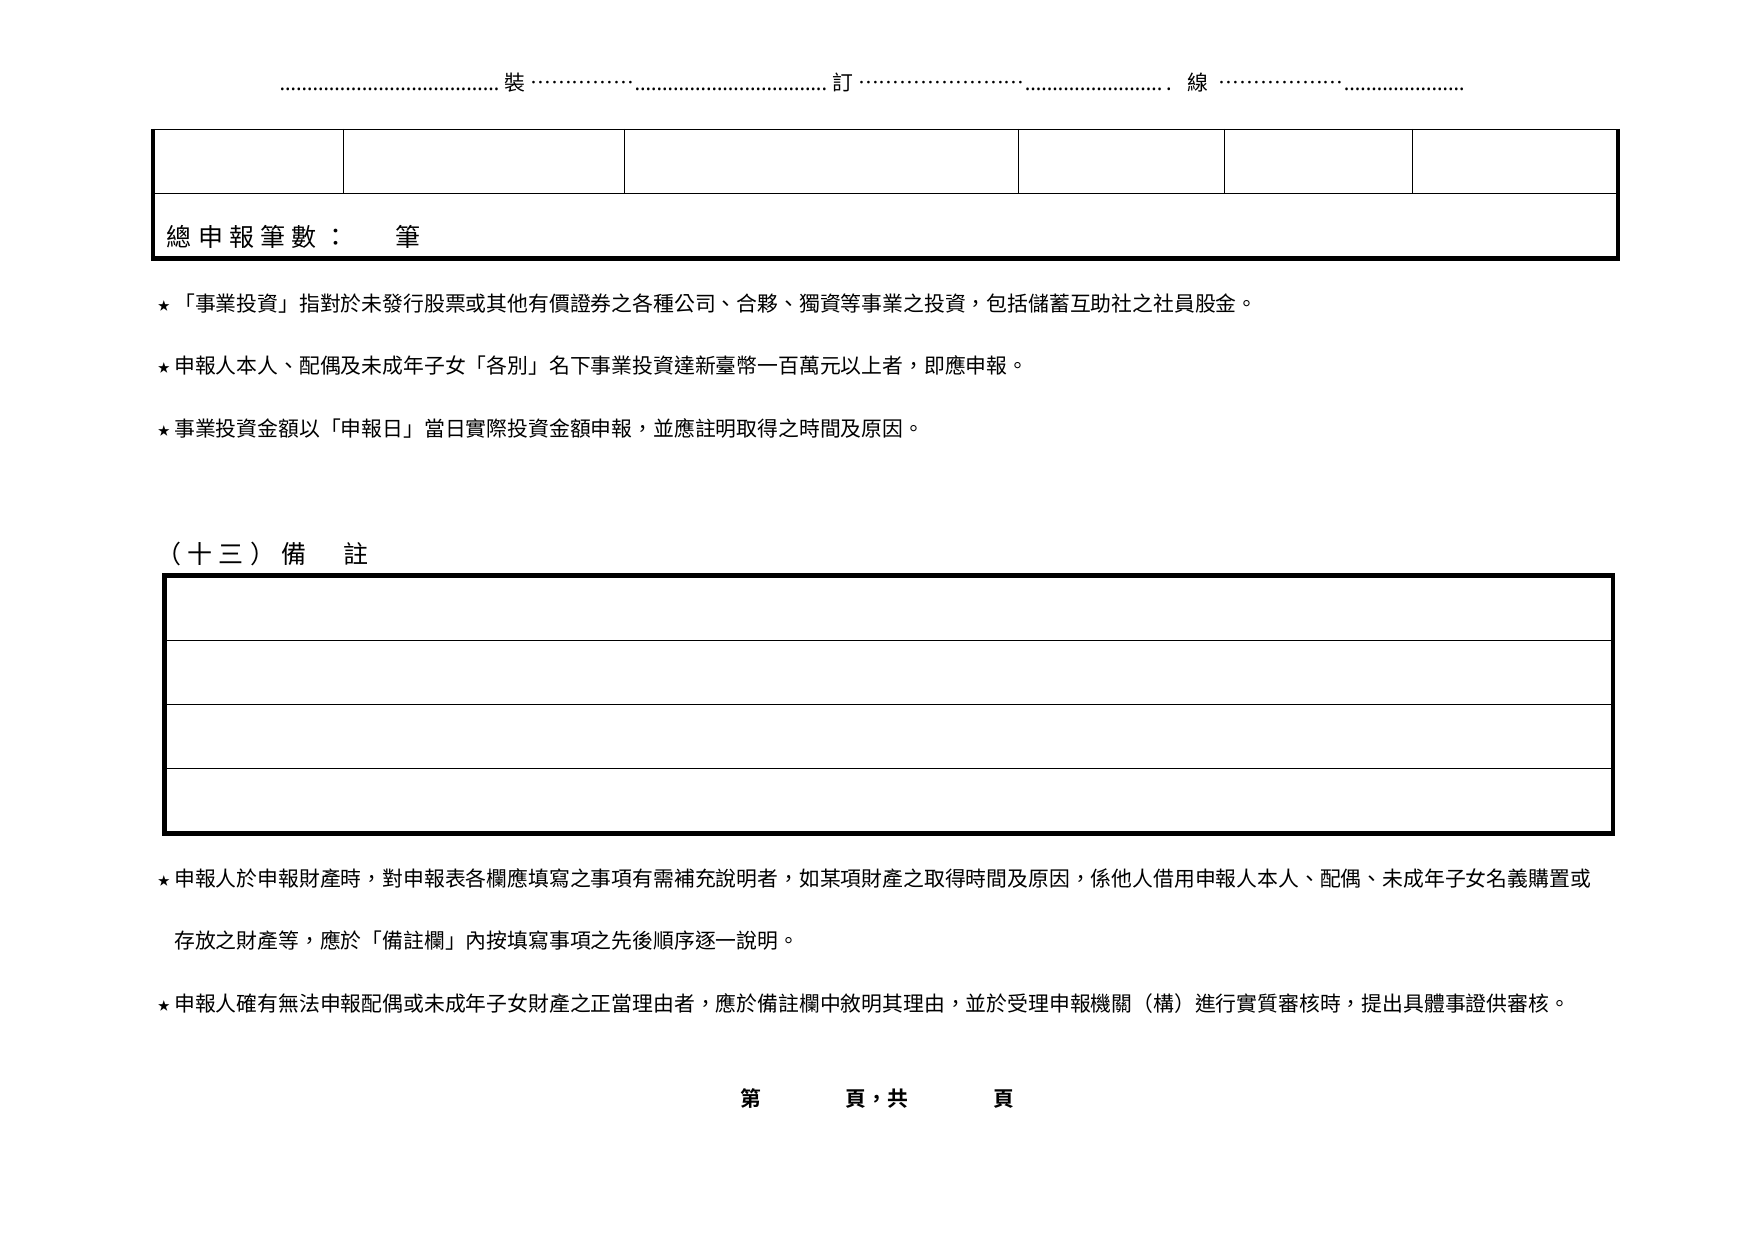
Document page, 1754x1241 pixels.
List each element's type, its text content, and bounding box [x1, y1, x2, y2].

text ★申報人確有無法申報配偶或未成年子女財產之正當理由者，應於備註欄中敘明其理由，並於受理申報機關（構）進行實質審核時，提出具體事證供審核。 [153, 961, 1601, 1023]
text ★事業投資金額以「申報日」當日實際投資金額申報，並應註明取得之時間及原因。 [153, 386, 1601, 448]
table_cell [167, 705, 1611, 767]
text ★申報人本人、配偶及未成年子女「各別」名下事業投資達新臺幣一百萬元以上者，即應申報。 [153, 323, 1601, 386]
table_cell [344, 130, 624, 192]
table_cell [1019, 130, 1224, 192]
table_cell [155, 130, 343, 192]
table_cell [1413, 130, 1616, 192]
text （十三）備 註 [153, 511, 1601, 573]
table_cell [167, 641, 1611, 704]
text ★申報人於申報財產時，對申報表各欄應填寫之事項有需補充說明者，如某項財產之取得時間及原因，係他人借用申報人本人、配偶、未成年子女名義購置或存放之財產等，應於「備註欄」內按填寫事項之先後順序逐一說明。 [153, 836, 1601, 961]
table_cell [167, 769, 1611, 831]
table_cell [1225, 130, 1412, 192]
text ★「事業投資」指對於未發行股票或其他有價證券之各種公司、合夥、獨資等事業之投資，包括儲蓄互助社之社員股金。 [153, 261, 1601, 323]
table_cell 總申報筆數： 筆 [155, 194, 1616, 256]
table_header [167, 578, 1611, 640]
table_cell [625, 130, 1018, 192]
